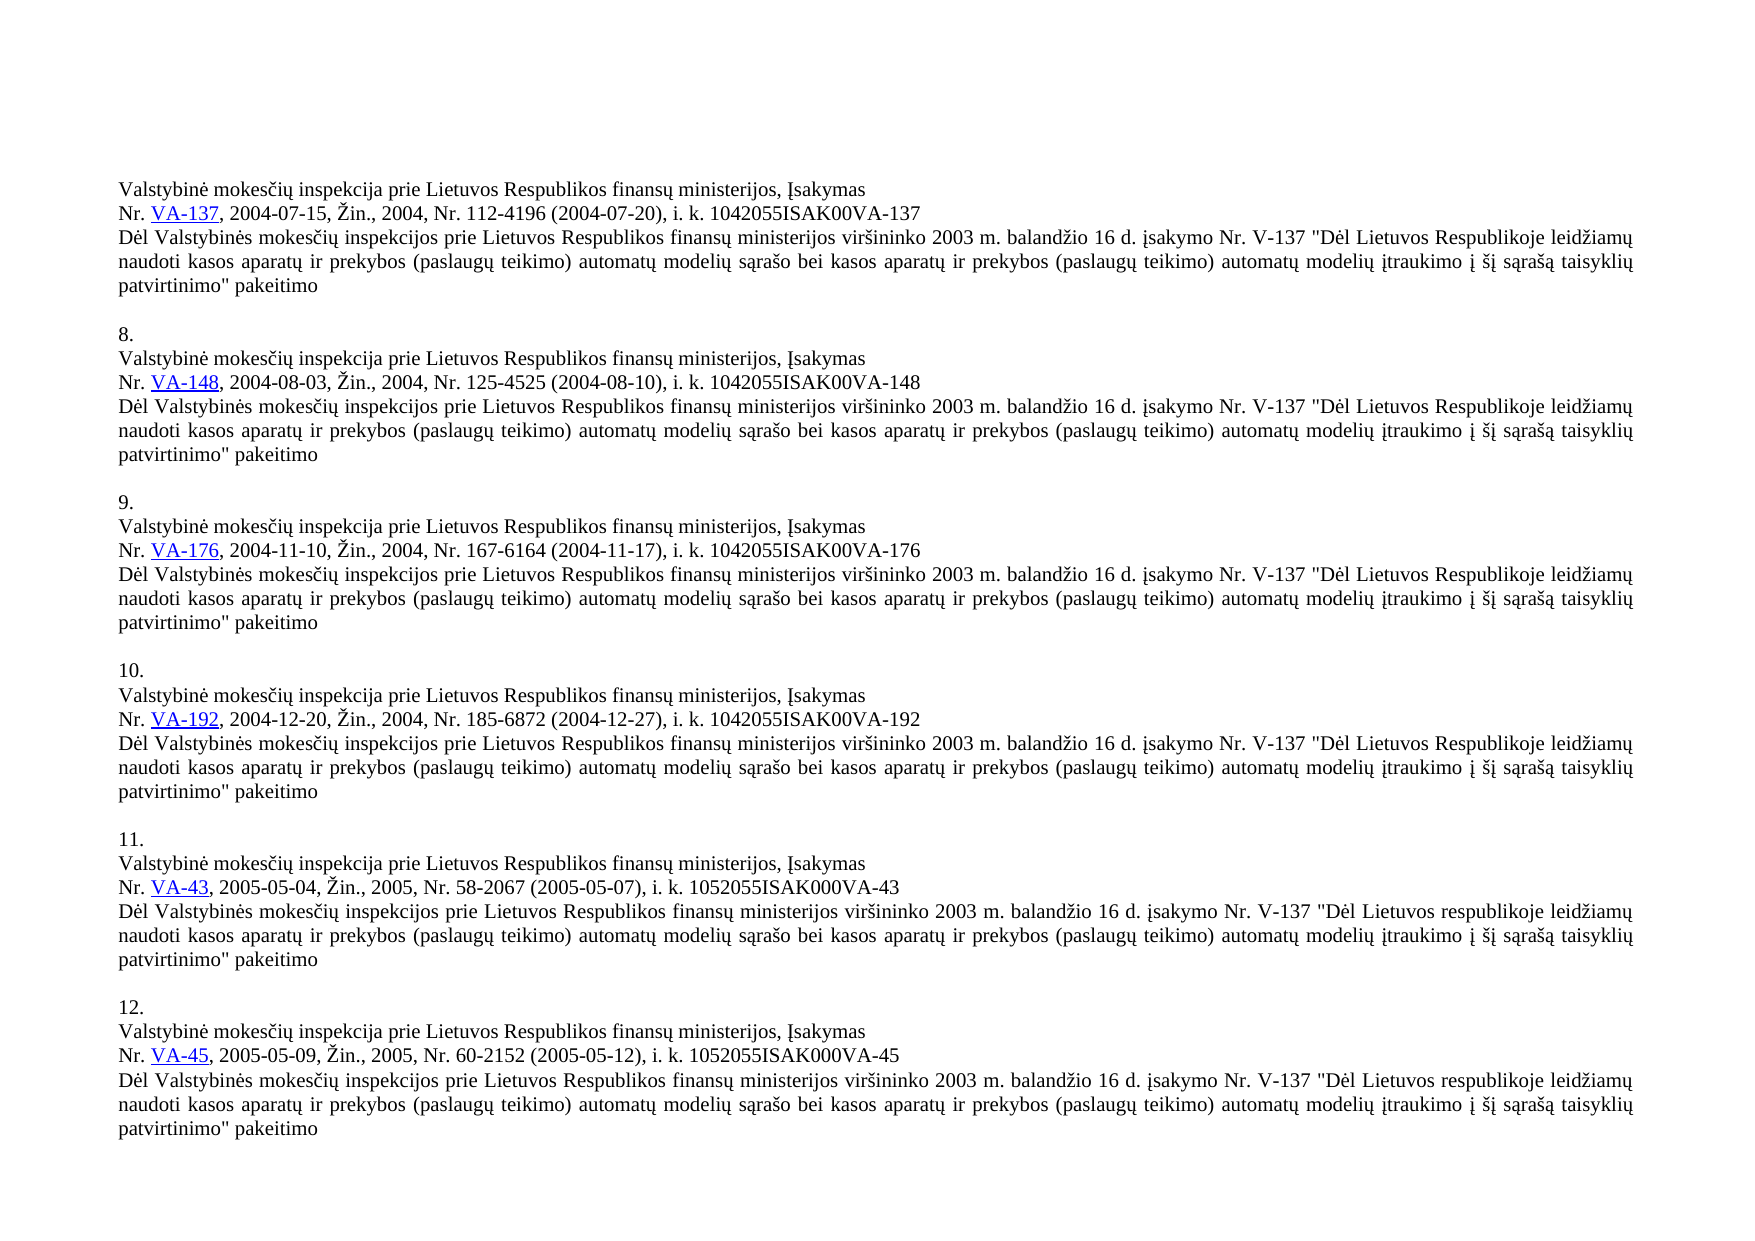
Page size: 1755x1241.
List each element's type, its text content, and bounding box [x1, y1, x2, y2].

text Dėl Valstybinės mokesčių inspekcijos prie Lietuvos Respublikos finansų ministerijos viršininko 2003 m. balandžio 16 d. įsakymo Nr. V-137 "Dėl Lietuvos respublikoje leidžiamų naudoti kasos aparatų ir prekybos (paslaugų teikimo) automatų modelių sąrašo bei kasos aparatų ir prekybos (paslaugų teikimo) automatų modelių įtraukimo į šį sąrašą taisyklių patvirtinimo" pakeitimo [118, 1067, 1636, 1140]
text Dėl Valstybinės mokesčių inspekcijos prie Lietuvos Respublikos finansų ministerijos viršininko 2003 m. balandžio 16 d. įsakymo Nr. V-137 "Dėl Lietuvos Respublikoje leidžiamų naudoti kasos aparatų ir prekybos (paslaugų teikimo) automatų modelių sąrašo bei kasos aparatų ir prekybos (paslaugų teikimo) automatų modelių įtraukimo į šį sąrašą taisyklių patvirtinimo" pakeitimo [118, 731, 1636, 803]
text Nr. VA-43, 2005-05-04, Žin., 2005, Nr. 58-2067 (2005-05-07), i. k. 1052055ISAK000VA-43 [118, 875, 1636, 899]
text Nr. VA-176, 2004-11-10, Žin., 2004, Nr. 167-6164 (2004-11-17), i. k. 1042055ISAK00VA-176 [118, 538, 1636, 562]
text Valstybinė mokesčių inspekcija prie Lietuvos Respublikos finansų ministerijos, Įsakymas [118, 851, 1636, 875]
text Nr. VA-148, 2004-08-03, Žin., 2004, Nr. 125-4525 (2004-08-10), i. k. 1042055ISAK00VA-148 [118, 370, 1636, 394]
text 11. [118, 827, 1636, 851]
text 8. [118, 322, 1636, 346]
text 9. [118, 490, 1636, 514]
text Valstybinė mokesčių inspekcija prie Lietuvos Respublikos finansų ministerijos, Įsakymas [118, 1019, 1636, 1043]
text Valstybinė mokesčių inspekcija prie Lietuvos Respublikos finansų ministerijos, Įsakymas [118, 682, 1636, 707]
text Valstybinė mokesčių inspekcija prie Lietuvos Respublikos finansų ministerijos, Įsakymas [118, 177, 1636, 201]
text Nr. VA-192, 2004-12-20, Žin., 2004, Nr. 185-6872 (2004-12-27), i. k. 1042055ISAK00VA-192 [118, 707, 1636, 731]
text Valstybinė mokesčių inspekcija prie Lietuvos Respublikos finansų ministerijos, Įsakymas [118, 514, 1636, 538]
text Dėl Valstybinės mokesčių inspekcijos prie Lietuvos Respublikos finansų ministerijos viršininko 2003 m. balandžio 16 d. įsakymo Nr. V-137 "Dėl Lietuvos Respublikoje leidžiamų naudoti kasos aparatų ir prekybos (paslaugų teikimo) automatų modelių sąrašo bei kasos aparatų ir prekybos (paslaugų teikimo) automatų modelių įtraukimo į šį sąrašą taisyklių patvirtinimo" pakeitimo [118, 225, 1636, 297]
text Dėl Valstybinės mokesčių inspekcijos prie Lietuvos Respublikos finansų ministerijos viršininko 2003 m. balandžio 16 d. įsakymo Nr. V-137 "Dėl Lietuvos Respublikoje leidžiamų naudoti kasos aparatų ir prekybos (paslaugų teikimo) automatų modelių sąrašo bei kasos aparatų ir prekybos (paslaugų teikimo) automatų modelių įtraukimo į šį sąrašą taisyklių patvirtinimo" pakeitimo [118, 394, 1636, 466]
text Nr. VA-45, 2005-05-09, Žin., 2005, Nr. 60-2152 (2005-05-12), i. k. 1052055ISAK000VA-45 [118, 1043, 1636, 1067]
text 10. [118, 658, 1636, 682]
text Dėl Valstybinės mokesčių inspekcijos prie Lietuvos Respublikos finansų ministerijos viršininko 2003 m. balandžio 16 d. įsakymo Nr. V-137 "Dėl Lietuvos Respublikoje leidžiamų naudoti kasos aparatų ir prekybos (paslaugų teikimo) automatų modelių sąrašo bei kasos aparatų ir prekybos (paslaugų teikimo) automatų modelių įtraukimo į šį sąrašą taisyklių patvirtinimo" pakeitimo [118, 562, 1636, 634]
text Valstybinė mokesčių inspekcija prie Lietuvos Respublikos finansų ministerijos, Įsakymas [118, 346, 1636, 370]
text Dėl Valstybinės mokesčių inspekcijos prie Lietuvos Respublikos finansų ministerijos viršininko 2003 m. balandžio 16 d. įsakymo Nr. V-137 "Dėl Lietuvos respublikoje leidžiamų naudoti kasos aparatų ir prekybos (paslaugų teikimo) automatų modelių sąrašo bei kasos aparatų ir prekybos (paslaugų teikimo) automatų modelių įtraukimo į šį sąrašą taisyklių patvirtinimo" pakeitimo [118, 899, 1636, 971]
text 12. [118, 995, 1636, 1019]
text Nr. VA-137, 2004-07-15, Žin., 2004, Nr. 112-4196 (2004-07-20), i. k. 1042055ISAK00VA-137 [118, 201, 1636, 225]
